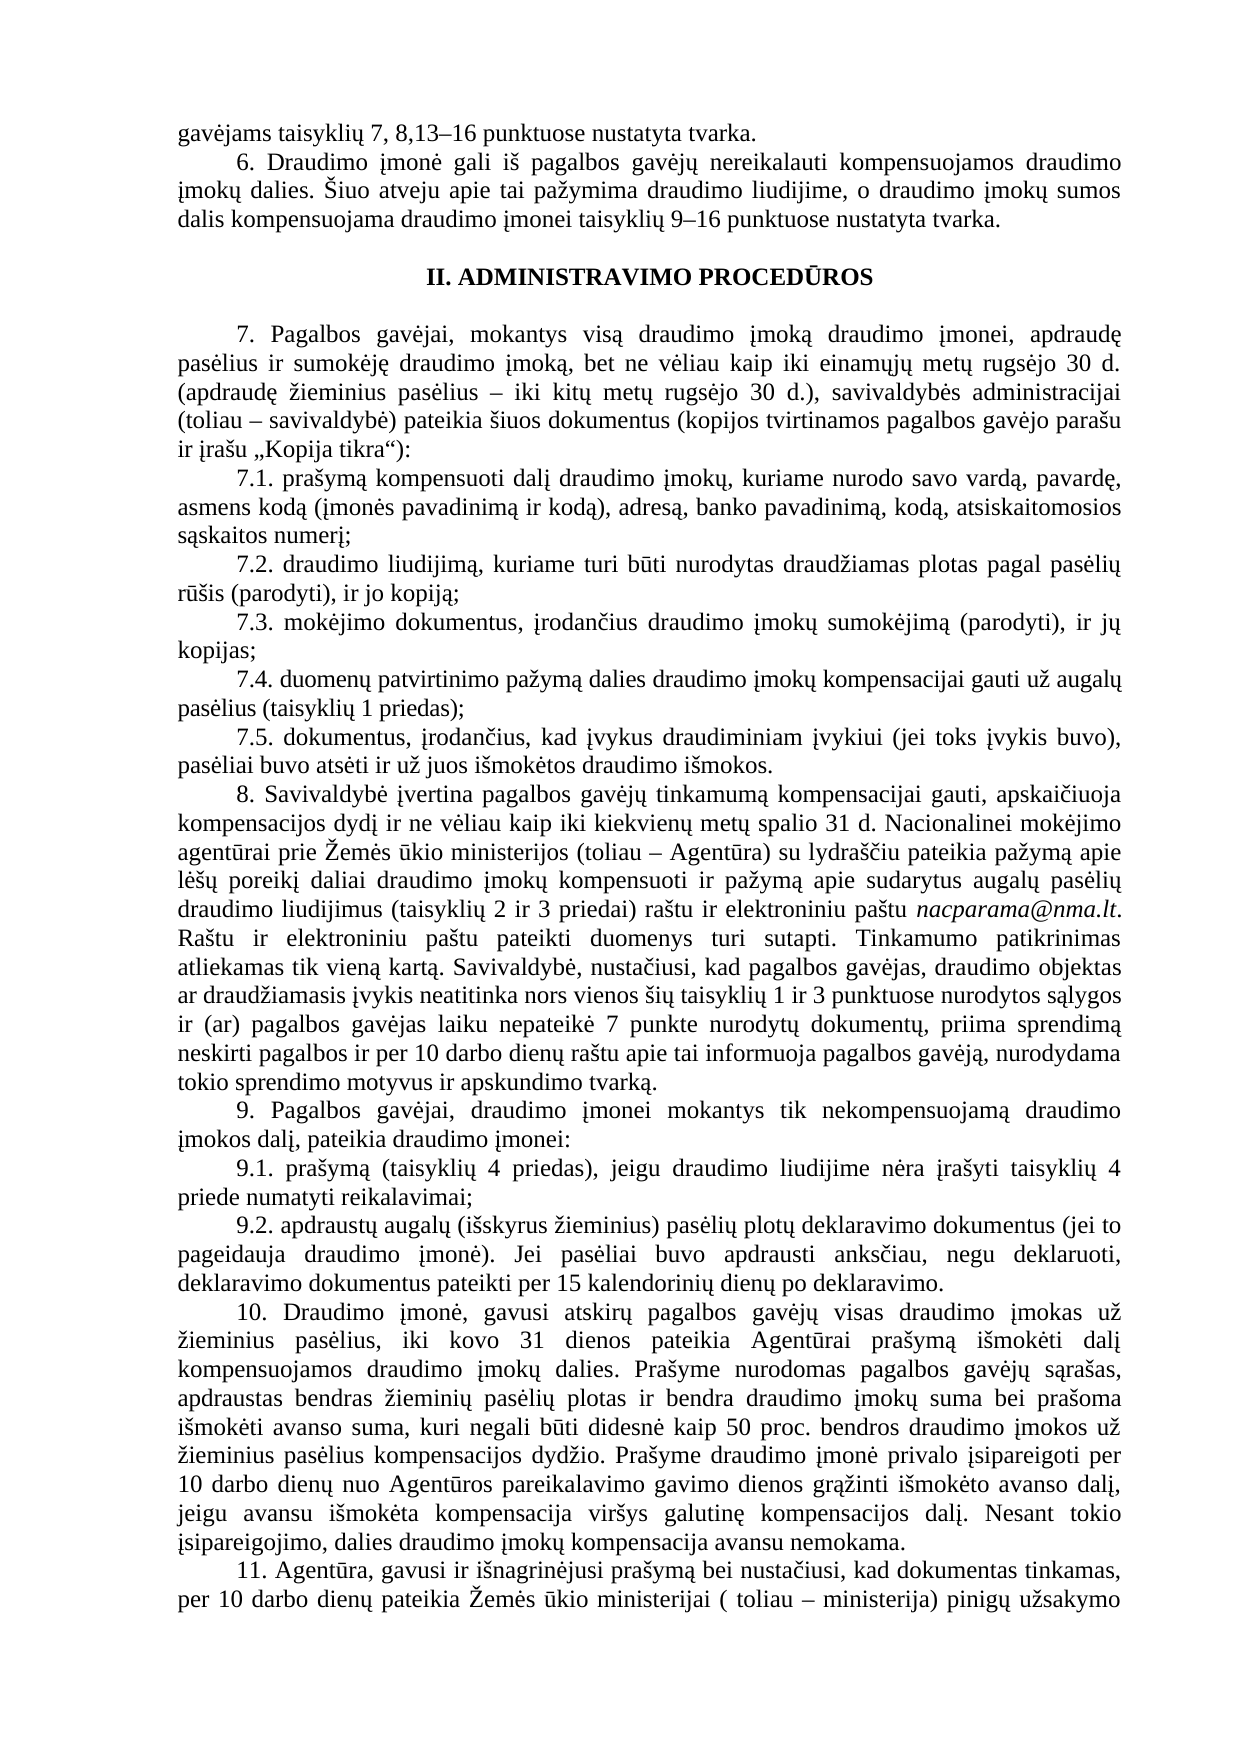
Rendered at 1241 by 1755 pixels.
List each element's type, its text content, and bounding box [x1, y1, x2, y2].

text gavėjams taisyklių 7, 8,13–16 punktuose nustatyta tvarka. [177, 118, 1122, 147]
text II. ADMINISTRAVIMO PROCEDŪROS [177, 262, 1122, 291]
text 7.3. mokėjimo dokumentus, įrodančius draudimo įmokų sumokėjimą (parodyti), ir jų kopijas; [177, 607, 1122, 664]
text 9. Pagalbos gavėjai, draudimo įmonei mokantys tik nekompensuojamą draudimo įmokos dalį, pateikia draudimo įmonei: [177, 1096, 1122, 1153]
text 6. Draudimo įmonė gali iš pagalbos gavėjų nereikalauti kompensuojamos draudimo įmokų dalies. Šiuo atveju apie tai pažymima draudimo liudijime, o draudimo įmokų sumos dalis kompensuojama draudimo įmonei taisyklių 9–16 punktuose nustatyta tvarka. [177, 147, 1122, 233]
text 7.2. draudimo liudijimą, kuriame turi būti nurodytas draudžiamas plotas pagal pasėlių rūšis (parodyti), ir jo kopiją; [177, 549, 1122, 607]
text 7.5. dokumentus, įrodančius, kad įvykus draudiminiam įvykiui (jei toks įvykis buvo), pasėliai buvo atsėti ir už juos išmokėtos draudimo išmokos. [177, 722, 1122, 779]
text 9.1. prašymą (taisyklių 4 priedas), jeigu draudimo liudijime nėra įrašyti taisyklių 4 priede numatyti reikalavimai; [177, 1153, 1122, 1211]
text 8. Savivaldybė įvertina pagalbos gavėjų tinkamumą kompensacijai gauti, apskaičiuoja kompensacijos dydį ir ne vėliau kaip iki kiekvienų metų spalio 31 d. Nacionalinei mokėjimo agentūrai prie Žemės ūkio ministerijos (toliau – Agentūra) su lydraščiu pateikia pažymą apie lėšų poreikį daliai draudimo įmokų kompensuoti ir pažymą apie sudarytus augalų pasėlių draudimo liudijimus (taisyklių 2 ir 3 priedai) raštu ir elektroniniu paštu nacparama@nma.lt. Raštu ir elektroniniu paštu pateikti duomenys turi sutapti. Tinkamumo patikrinimas atliekamas tik vieną kartą. Savivaldybė, nustačiusi, kad pagalbos gavėjas, draudimo objektas ar draudžiamasis įvykis neatitinka nors vienos šių taisyklių 1 ir 3 punktuose nurodytos sąlygos ir (ar) pagalbos gavėjas laiku nepateikė 7 punkte nurodytų dokumentų, priima sprendimą neskirti pagalbos ir per 10 darbo dienų raštu apie tai informuoja pagalbos gavėją, nurodydama tokio sprendimo motyvus ir apskundimo tvarką. [177, 779, 1122, 1096]
text 11. Agentūra, gavusi ir išnagrinėjusi prašymą bei nustačiusi, kad dokumentas tinkamas, per 10 darbo dienų pateikia Žemės ūkio ministerijai ( toliau – ministerija) pinigų užsakymo [177, 1556, 1122, 1613]
text 7.1. prašymą kompensuoti dalį draudimo įmokų, kuriame nurodo savo vardą, pavardę, asmens kodą (įmonės pavadinimą ir kodą), adresą, banko pavadinimą, kodą, atsiskaitomosios sąskaitos numerį; [177, 463, 1122, 549]
text 10. Draudimo įmonė, gavusi atskirų pagalbos gavėjų visas draudimo įmokas už žieminius pasėlius, iki kovo 31 dienos pateikia Agentūrai prašymą išmokėti dalį kompensuojamos draudimo įmokų dalies. Prašyme nurodomas pagalbos gavėjų sąrašas, apdraustas bendras žieminių pasėlių plotas ir bendra draudimo įmokų suma bei prašoma išmokėti avanso suma, kuri negali būti didesnė kaip 50 proc. bendros draudimo įmokos už žieminius pasėlius kompensacijos dydžio. Prašyme draudimo įmonė privalo įsipareigoti per 10 darbo dienų nuo Agentūros pareikalavimo gavimo dienos grąžinti išmokėto avanso dalį, jeigu avansu išmokėta kompensacija viršys galutinę kompensacijos dalį. Nesant tokio įsipareigojimo, dalies draudimo įmokų kompensacija avansu nemokama. [177, 1297, 1122, 1556]
text 9.2. apdraustų augalų (išskyrus žieminius) pasėlių plotų deklaravimo dokumentus (jei to pageidauja draudimo įmonė). Jei pasėliai buvo apdrausti anksčiau, negu deklaruoti, deklaravimo dokumentus pateikti per 15 kalendorinių dienų po deklaravimo. [177, 1211, 1122, 1297]
text 7.4. duomenų patvirtinimo pažymą dalies draudimo įmokų kompensacijai gauti už augalų pasėlius (taisyklių 1 priedas); [177, 664, 1122, 722]
text 7. Pagalbos gavėjai, mokantys visą draudimo įmoką draudimo įmonei, apdraudę pasėlius ir sumokėję draudimo įmoką, bet ne vėliau kaip iki einamųjų metų rugsėjo 30 d. (apdraudę žieminius pasėlius – iki kitų metų rugsėjo 30 d.), savivaldybės administracijai (toliau – savivaldybė) pateikia šiuos dokumentus (kopijos tvirtinamos pagalbos gavėjo parašu ir įrašu „Kopija tikra“): [177, 319, 1122, 463]
